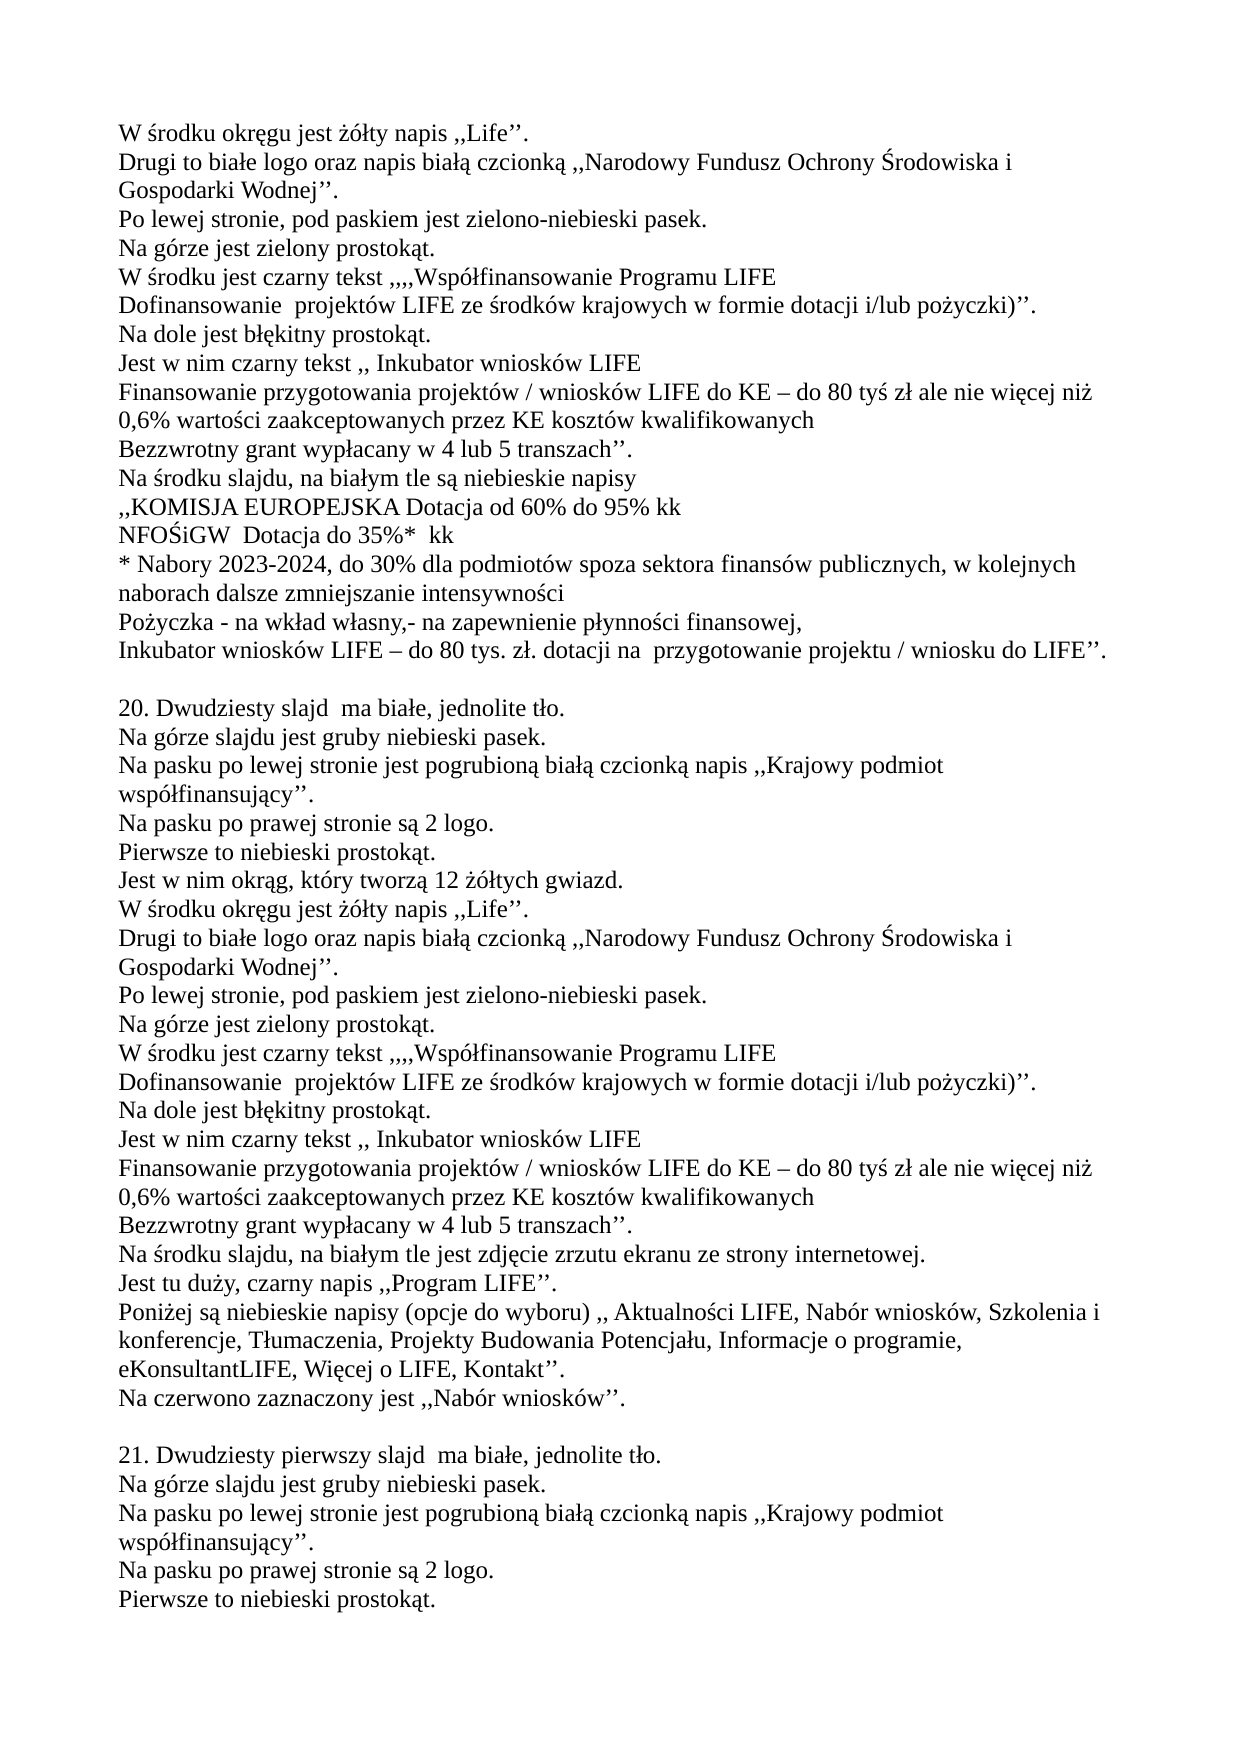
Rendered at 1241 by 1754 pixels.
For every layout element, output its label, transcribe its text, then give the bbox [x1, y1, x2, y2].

text Pierwsze to niebieski prostokąt. [118, 837, 1122, 866]
text Jest w nim czarny tekst ,, Inkubator wniosków LIFE [118, 1124, 1122, 1153]
text Po lewej stronie, pod paskiem jest zielono-niebieski pasek. [118, 204, 1122, 233]
text Poniżej są niebieskie napisy (opcje do wyboru) ,, Aktualności LIFE, Nabór wniosków, Szkolenia i konferencje, Tłumaczenia, Projekty Budowania Potencjału, Informacje o programie, eKonsultantLIFE, Więcej o LIFE, Kontakt’’. [118, 1297, 1122, 1383]
text 20. Dwudziesty slajd ma białe, jednolite tło. [118, 693, 1122, 722]
text Na pasku po lewej stronie jest pogrubioną białą czcionką napis ,,Krajowy podmiot współfinansujący’’. [118, 1498, 1122, 1556]
text * Nabory 2023-2024, do 30% dla podmiotów spoza sektora finansów publicznych, w kolejnych naborach dalsze zmniejszanie intensywności [118, 549, 1122, 607]
text Na środku slajdu, na białym tle jest zdjęcie zrzutu ekranu ze strony internetowej. [118, 1239, 1122, 1268]
text Jest w nim okrąg, który tworzą 12 żółtych gwiazd. [118, 866, 1122, 894]
text Finansowanie przygotowania projektów / wniosków LIFE do KE – do 80 tyś zł ale nie więcej niż 0,6% wartości zaakceptowanych przez KE kosztów kwalifikowanych [118, 1153, 1122, 1211]
text Jest w nim czarny tekst ,, Inkubator wniosków LIFE [118, 348, 1122, 377]
text W środku jest czarny tekst ,,,,Współfinansowanie Programu LIFE [118, 1038, 1122, 1067]
text Pożyczka - na wkład własny,- na zapewnienie płynności finansowej, [118, 607, 1122, 636]
text Na górze slajdu jest gruby niebieski pasek. [118, 1469, 1122, 1498]
text Na dole jest błękitny prostokąt. [118, 319, 1122, 348]
text W środku okręgu jest żółty napis ,,Life’’. [118, 894, 1122, 923]
text Inkubator wniosków LIFE – do 80 tys. zł. dotacji na przygotowanie projektu / wniosku do LIFE’’. [118, 636, 1122, 664]
text Bezzwrotny grant wypłacany w 4 lub 5 transzach’’. [118, 434, 1122, 463]
text W środku okręgu jest żółty napis ,,Life’’. [118, 118, 1122, 147]
text Na dole jest błękitny prostokąt. [118, 1096, 1122, 1124]
text Na górze jest zielony prostokąt. [118, 1009, 1122, 1038]
text W środku jest czarny tekst ,,,,Współfinansowanie Programu LIFE [118, 262, 1122, 291]
text Jest tu duży, czarny napis ,,Program LIFE’’. [118, 1268, 1122, 1297]
text Na górze slajdu jest gruby niebieski pasek. [118, 722, 1122, 751]
text Dofinansowanie projektów LIFE ze środków krajowych w formie dotacji i/lub pożyczki)’’. [118, 291, 1122, 319]
text Na środku slajdu, na białym tle są niebieskie napisy [118, 463, 1122, 492]
text Po lewej stronie, pod paskiem jest zielono-niebieski pasek. [118, 981, 1122, 1009]
text Na czerwono zaznaczony jest ,,Nabór wniosków’’. [118, 1383, 1122, 1412]
text Finansowanie przygotowania projektów / wniosków LIFE do KE – do 80 tyś zł ale nie więcej niż 0,6% wartości zaakceptowanych przez KE kosztów kwalifikowanych [118, 377, 1122, 434]
text Drugi to białe logo oraz napis białą czcionką ,,Narodowy Fundusz Ochrony Środowiska i Gospodarki Wodnej’’. [118, 923, 1122, 981]
text Na pasku po lewej stronie jest pogrubioną białą czcionką napis ,,Krajowy podmiot współfinansujący’’. [118, 751, 1122, 808]
text Bezzwrotny grant wypłacany w 4 lub 5 transzach’’. [118, 1211, 1122, 1239]
text Na górze jest zielony prostokąt. [118, 233, 1122, 262]
text 21. Dwudziesty pierwszy slajd ma białe, jednolite tło. [118, 1441, 1122, 1469]
text Pierwsze to niebieski prostokąt. [118, 1584, 1122, 1613]
text Na pasku po prawej stronie są 2 logo. [118, 1556, 1122, 1584]
text Drugi to białe logo oraz napis białą czcionką ,,Narodowy Fundusz Ochrony Środowiska i Gospodarki Wodnej’’. [118, 147, 1122, 204]
text Na pasku po prawej stronie są 2 logo. [118, 808, 1122, 837]
text NFOŚiGW Dotacja do 35%* kk [118, 521, 1122, 549]
text ,,KOMISJA EUROPEJSKA Dotacja od 60% do 95% kk [118, 492, 1122, 521]
text Dofinansowanie projektów LIFE ze środków krajowych w formie dotacji i/lub pożyczki)’’. [118, 1067, 1122, 1096]
